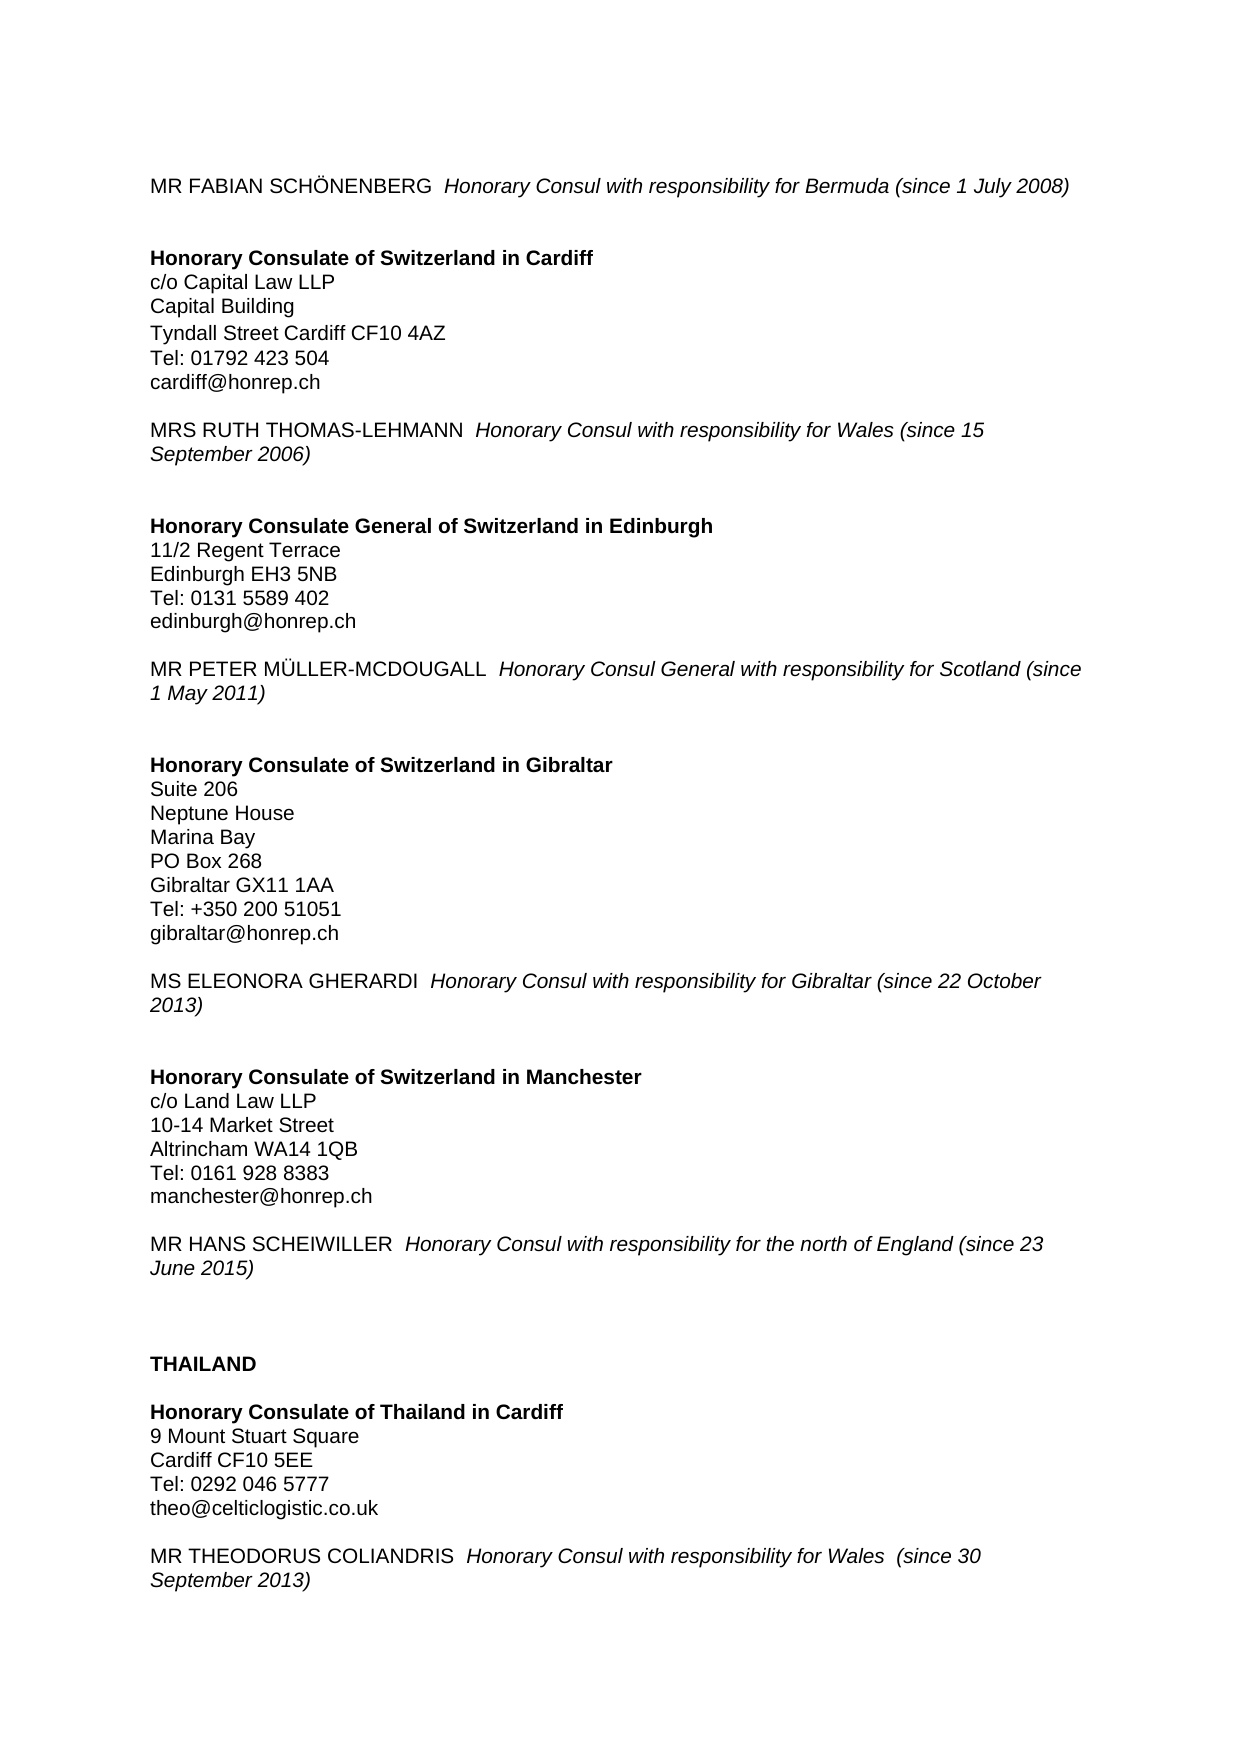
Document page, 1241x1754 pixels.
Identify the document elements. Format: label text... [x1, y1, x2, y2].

text Cardiff CF10 5EE [150, 1448, 1090, 1472]
text 11/2 Regent Terrace [150, 537, 1090, 561]
text Tel: 0161 928 8383 [150, 1160, 1090, 1184]
text Marina Bay [150, 825, 1090, 849]
text Tel: 0292 046 5777 [150, 1472, 1090, 1496]
text MR THEODORUS COLIANDRIS Honorary Consul with responsibility for Wales (since 30 September 2013) [150, 1544, 1090, 1592]
text Honorary Consulate of Switzerland in Cardiff [150, 246, 1090, 270]
text Tel: 01792 423 504 [150, 346, 1090, 370]
text cardiff@honrep.ch [150, 370, 1090, 394]
text PO Box 268 [150, 849, 1090, 873]
text MS ELEONORA GHERARDI Honorary Consul with responsibility for Gibraltar (since 22 October 2013) [150, 969, 1090, 1017]
text 9 Mount Stuart Square [150, 1424, 1090, 1448]
text Honorary Consulate of Switzerland in Manchester [150, 1064, 1090, 1088]
text Honorary Consulate General of Switzerland in Edinburgh [150, 513, 1090, 537]
text Edinburgh EH3 5NB [150, 561, 1090, 585]
text Gibraltar GX11 1AA [150, 873, 1090, 897]
text MR FABIAN SCHÖNENBERG Honorary Consul with responsibility for Bermuda (since 1 July 2008) [150, 174, 1090, 198]
text Neptune House [150, 801, 1090, 825]
text c/o Land Law LLP [150, 1088, 1090, 1112]
text theo@celticlogistic.co.uk [150, 1496, 1090, 1520]
text manchester@honrep.ch [150, 1184, 1090, 1208]
text Suite 206 [150, 777, 1090, 801]
text MR HANS SCHEIWILLER Honorary Consul with responsibility for the north of England (since 23 June 2015) [150, 1232, 1090, 1280]
text MR PETER MÜLLER-MCDOUGALL Honorary Consul General with responsibility for Scotland (since 1 May 2011) [150, 657, 1090, 705]
text THAILAND [150, 1352, 1090, 1376]
text Altrincham WA14 1QB [150, 1136, 1090, 1160]
text 10-14 Market Street [150, 1112, 1090, 1136]
text edinburgh@honrep.ch [150, 609, 1090, 633]
text gibraltar@honrep.ch [150, 921, 1090, 945]
text Honorary Consulate of Thailand in Cardiff [150, 1400, 1090, 1424]
text Capital Building [150, 294, 1090, 318]
text Tel: +350 200 51051 [150, 897, 1090, 921]
text Tel: 0131 5589 402 [150, 585, 1090, 609]
text Honorary Consulate of Switzerland in Gibraltar [150, 753, 1090, 777]
text Tyndall Street Cardiff CF10 4AZ [150, 318, 1090, 346]
text c/o Capital Law LLP [150, 270, 1090, 294]
text MRS RUTH THOMAS-LEHMANN Honorary Consul with responsibility for Wales (since 15 September 2006) [150, 418, 1090, 466]
